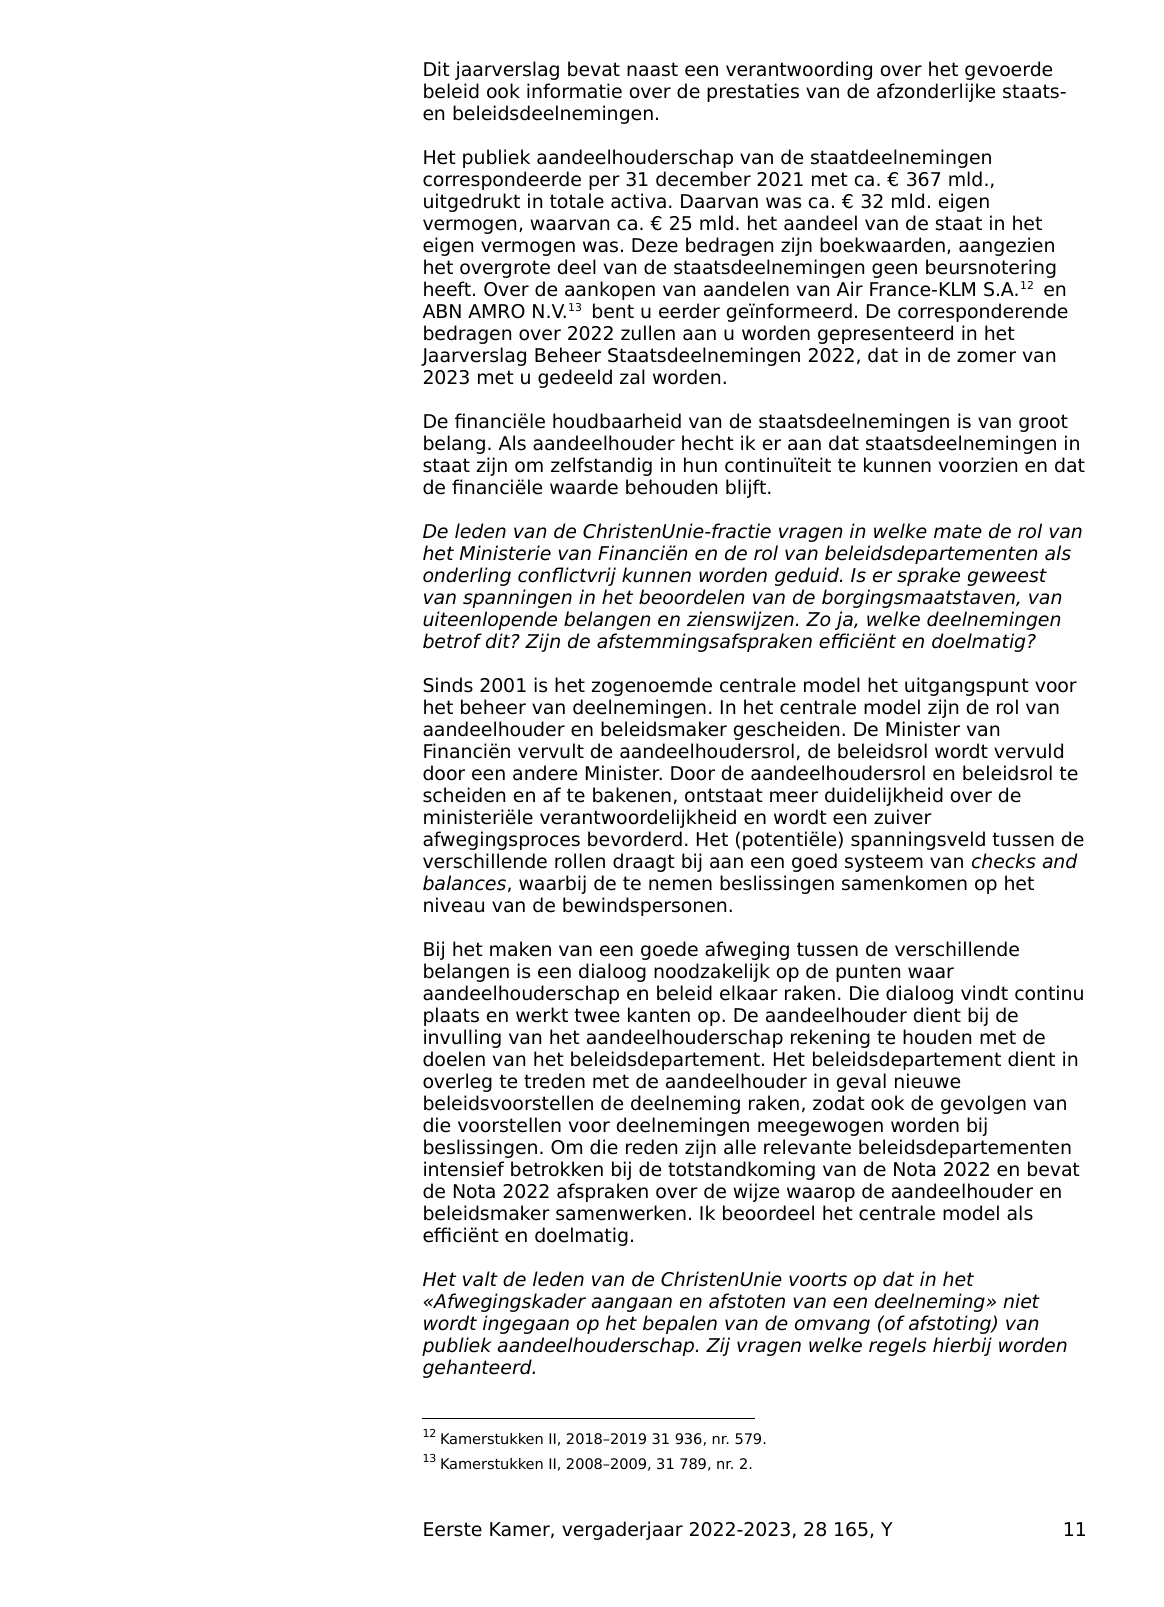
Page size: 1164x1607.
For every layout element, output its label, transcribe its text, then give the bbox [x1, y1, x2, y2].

text Dit jaarverslag bevat naast een verantwoording over het gevoerde beleid ook informatie over de prestaties van de afzonderlijke staats- en beleidsdeelnemingen. [422, 59, 1087, 125]
text Het publiek aandeelhouderschap van de staatdeelnemingen correspondeerde per 31 december 2021 met ca. € 367 mld., uitgedrukt in totale activa. Daarvan was ca. € 32 mld. eigen vermogen, waarvan ca. € 25 mld. het aandeel van de staat in het eigen vermogen was. Deze bedragen zijn boekwaarden, aangezien het overgrote deel van de staatsdeelnemingen geen beursnotering heeft. Over de aankopen van aandelen van Air France-KLM S.A. en ABN AMRO N.V. bent u eerder geïnformeerd. De corresponderende bedragen over 2022 zullen aan u worden gepresenteerd in het Jaarverslag Beheer Staatsdeelnemingen 2022, dat in de zomer van 2023 met u gedeeld zal worden. [422, 147, 1087, 389]
text Sinds 2001 is het zogenoemde centrale model het uitgangspunt voor het beheer van deelnemingen. In het centrale model zijn de rol van aandeelhouder en beleidsmaker gescheiden. De Minister van Financiën vervult de aandeelhoudersrol, de beleidsrol wordt vervuld door een andere Minister. Door de aandeelhoudersrol en beleidsrol te scheiden en af te bakenen, ontstaat meer duidelijkheid over de ministeriële verantwoordelijkheid en wordt een zuiver afwegingsproces bevorderd. Het (potentiële) spanningsveld tussen de verschillende rollen draagt bij aan een goed systeem van checks and balances, waarbij de te nemen beslissingen samenkomen op het niveau van de bewindspersonen. [422, 675, 1087, 917]
text De financiële houdbaarheid van de staatsdeelnemingen is van groot belang. Als aandeelhouder hecht ik er aan dat staatsdeelnemingen in staat zijn om zelfstandig in hun continuïteit te kunnen voorzien en dat de financiële waarde behouden blijft. [422, 411, 1087, 499]
text Bij het maken van een goede afweging tussen de verschillende belangen is een dialoog noodzakelijk op de punten waar aandeelhouderschap en beleid elkaar raken. Die dialoog vindt continu plaats en werkt twee kanten op. De aandeelhouder dient bij de invulling van het aandeelhouderschap rekening te houden met de doelen van het beleidsdepartement. Het beleidsdepartement dient in overleg te treden met de aandeelhouder in geval nieuwe beleidsvoorstellen de deelneming raken, zodat ook de gevolgen van die voorstellen voor deelnemingen meegewogen worden bij beslissingen. Om die reden zijn alle relevante beleidsdepartementen intensief betrokken bij de totstandkoming van de Nota 2022 en bevat de Nota 2022 afspraken over de wijze waarop de aandeelhouder en beleidsmaker samenwerken. Ik beoordeel het centrale model als efficiënt en doelmatig. [422, 939, 1087, 1247]
text Kamerstukken II, 2018–2019 31 936, nr. 579. [422, 1427, 1087, 1449]
text De leden van de ChristenUnie-fractie vragen in welke mate de rol van het Ministerie van Financiën en de rol van beleidsdepartementen als onderling conflictvrij kunnen worden geduid. Is er sprake geweest van spanningen in het beoordelen van de borgingsmaatstaven, van uiteenlopende belangen en zienswijzen. Zo ja, welke deelnemingen betrof dit? Zijn de afstemmingsafspraken efficiënt en doelmatig? [422, 521, 1087, 653]
text Kamerstukken II, 2008–2009, 31 789, nr. 2. [422, 1452, 1087, 1474]
text Het valt de leden van de ChristenUnie voorts op dat in het «Afwegingskader aangaan en afstoten van een deelneming» niet wordt ingegaan op het bepalen van de omvang (of afstoting) van publiek aandeelhouderschap. Zij vragen welke regels hierbij worden gehanteerd. [422, 1269, 1087, 1379]
